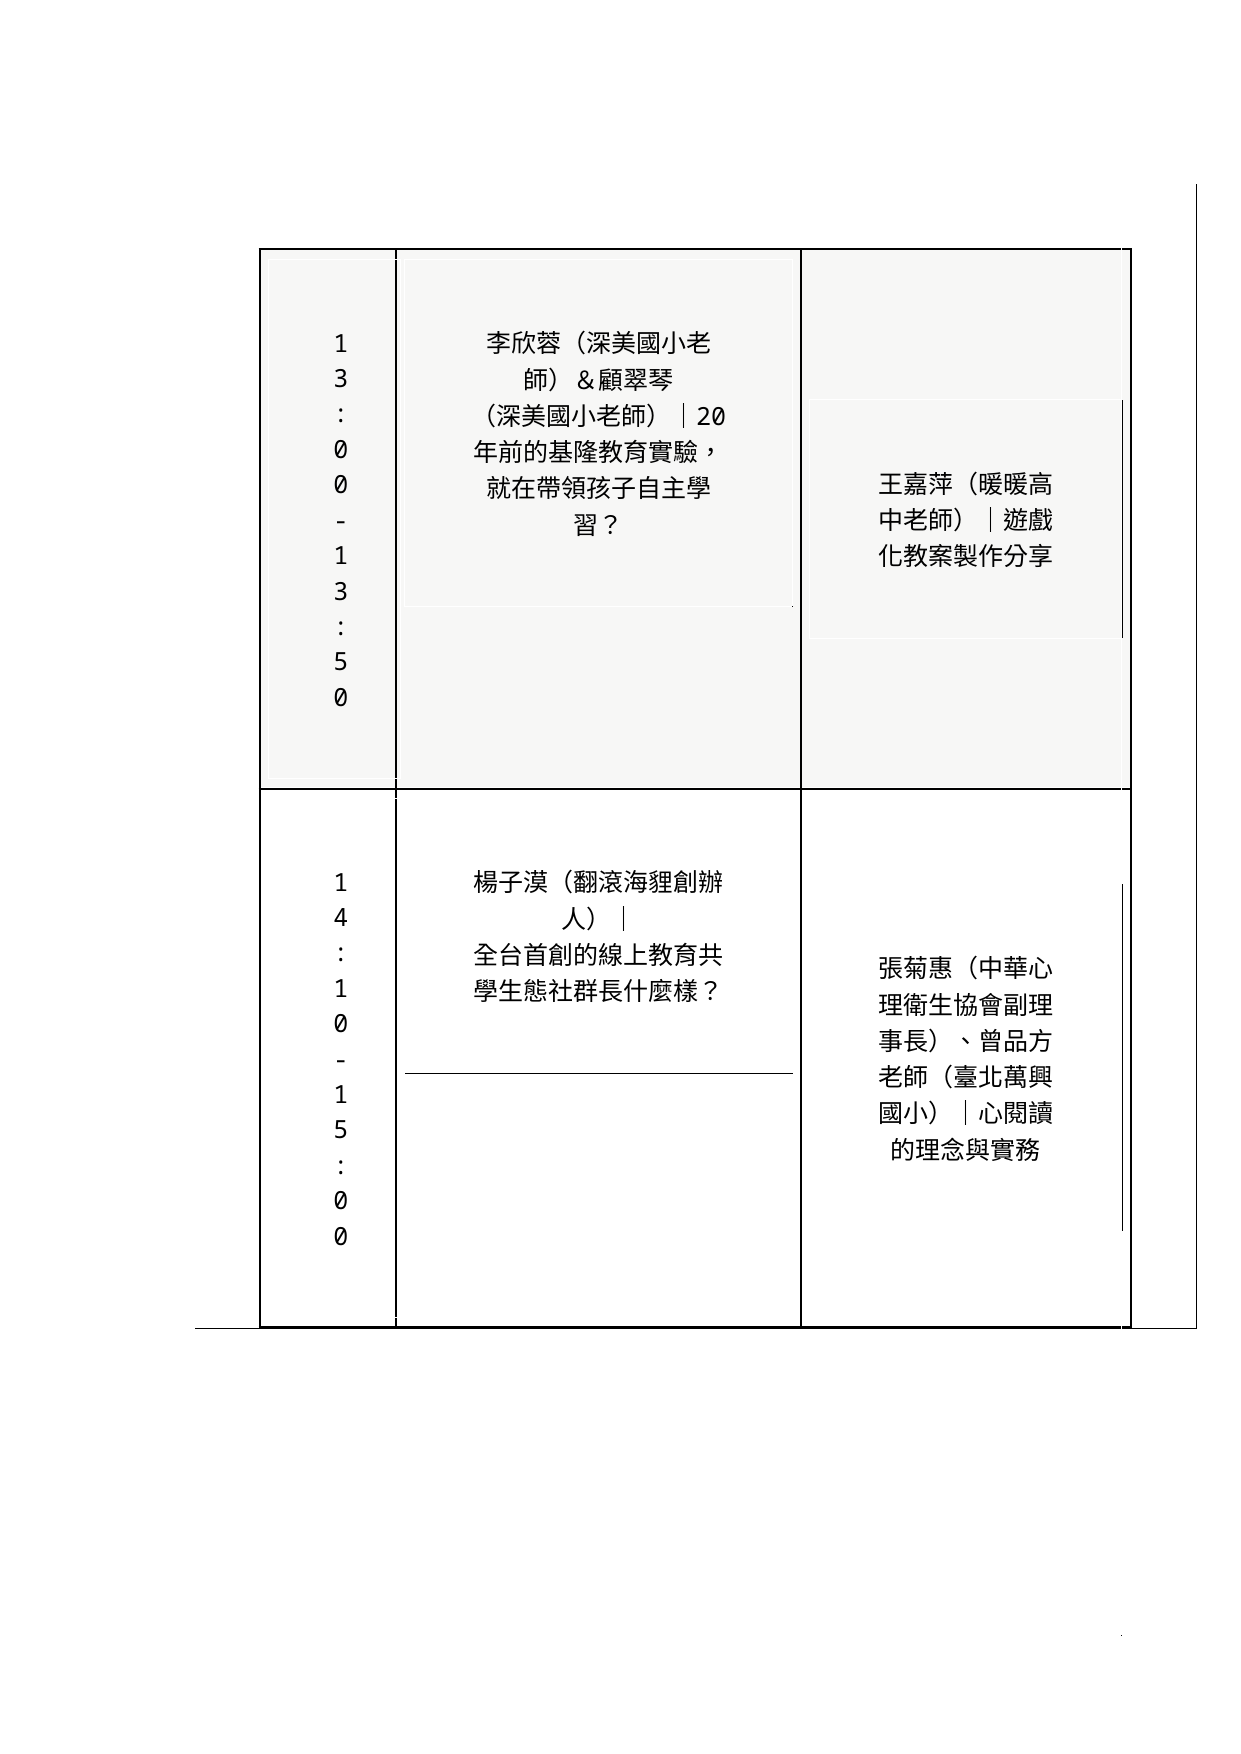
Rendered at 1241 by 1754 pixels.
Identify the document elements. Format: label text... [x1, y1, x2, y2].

table_cell [1122, 790, 1130, 1326]
table_cell 張菊惠（中華心理衛生協會副理事長）、曾品方老師（臺北萬興國小）｜心閱讀的理念與實務 [802, 790, 1121, 1326]
table_cell 楊子漠（翻滾海貍創辦人）｜ 全台首創的線上教育共學生態社群長什麼樣？ [397, 790, 800, 1326]
table_cell 14:10-15:00 [261, 790, 395, 1326]
table_cell 李欣蓉（深美國小老師）＆顧翠琴 （深美國小老師）｜20年前的基隆教育實驗，就在帶領孩子自主學習？ [397, 250, 800, 787]
table_cell 王嘉萍（暖暖高中老師）｜遊戲化教案製作分享 [802, 250, 1121, 787]
table_cell [1122, 250, 1130, 787]
table_cell 13:00-13:50 [261, 250, 395, 787]
